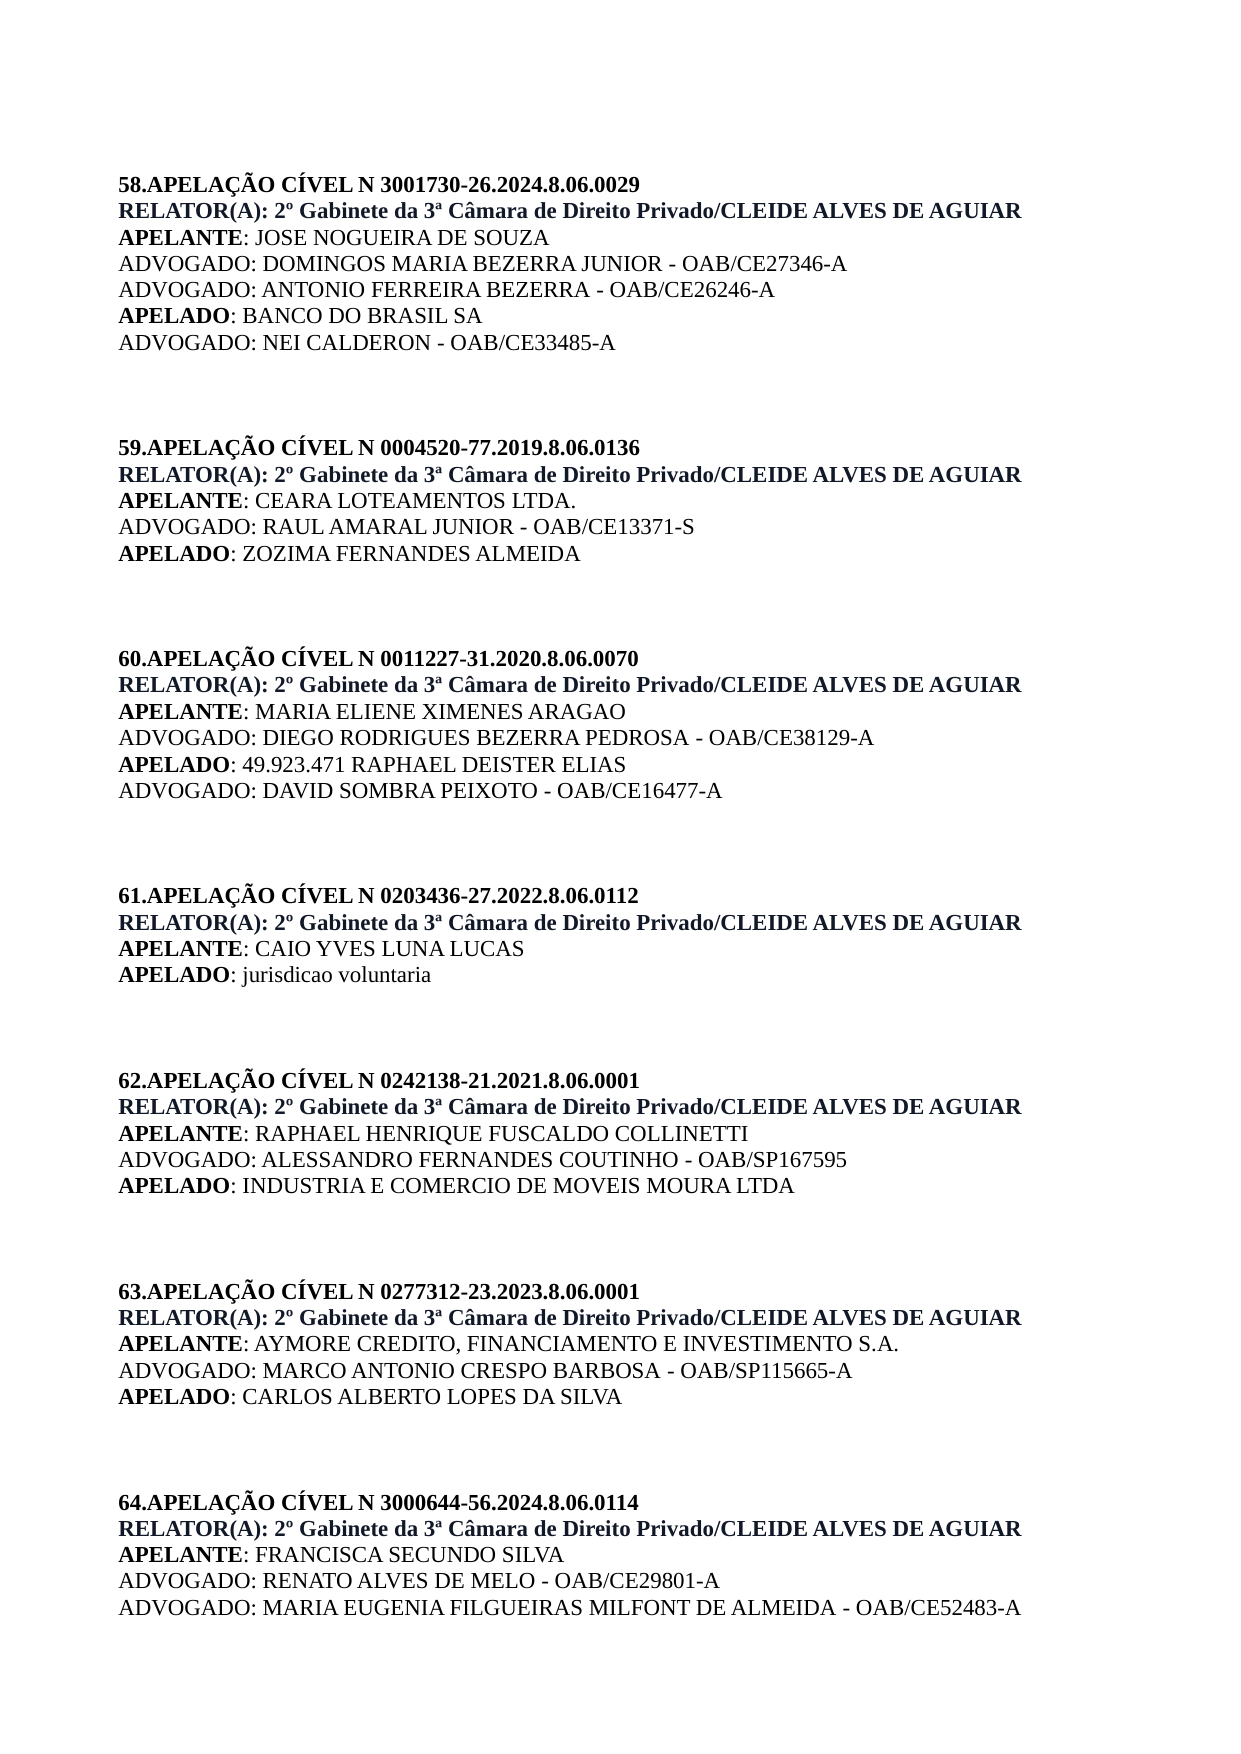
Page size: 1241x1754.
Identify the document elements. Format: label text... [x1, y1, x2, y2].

text 58.APELAÇÃO CÍVEL N 3001730-26.2024.8.06.0029 RELATOR(A): 2º Gabinete da 3ª Câmara de Direito Privado/CLEIDE ALVES DE AGUIAR APELANTE: JOSE NOGUEIRA DE SOUZA ADVOGADO: DOMINGOS MARIA BEZERRA JUNIOR - OAB/CE27346-A ADVOGADO: ANTONIO FERREIRA BEZERRA - OAB/CE26246-A APELADO: BANCO DO BRASIL SA ADVOGADO: NEI CALDERON - OAB/CE33485-A 59.APELAÇÃO CÍVEL N 0004520-77.2019.8.06.0136 RELATOR(A): 2º Gabinete da 3ª Câmara de Direito Privado/CLEIDE ALVES DE AGUIAR APELANTE: CEARA LOTEAMENTOS LTDA. ADVOGADO: RAUL AMARAL JUNIOR - OAB/CE13371-S APELADO: ZOZIMA FERNANDES ALMEIDA 60.APELAÇÃO CÍVEL N 0011227-31.2020.8.06.0070 RELATOR(A): 2º Gabinete da 3ª Câmara de Direito Privado/CLEIDE ALVES DE AGUIAR APELANTE: MARIA ELIENE XIMENES ARAGAO ADVOGADO: DIEGO RODRIGUES BEZERRA PEDROSA - OAB/CE38129-A APELADO: 49.923.471 RAPHAEL DEISTER ELIAS ADVOGADO: DAVID SOMBRA PEIXOTO - OAB/CE16477-A 61.APELAÇÃO CÍVEL N 0203436-27.2022.8.06.0112 RELATOR(A): 2º Gabinete da 3ª Câmara de Direito Privado/CLEIDE ALVES DE AGUIAR APELANTE: CAIO YVES LUNA LUCAS APELADO: jurisdicao voluntaria 62.APELAÇÃO CÍVEL N 0242138-21.2021.8.06.0001 RELATOR(A): 2º Gabinete da 3ª Câmara de Direito Privado/CLEIDE ALVES DE AGUIAR APELANTE: RAPHAEL HENRIQUE FUSCALDO COLLINETTI ADVOGADO: ALESSANDRO FERNANDES COUTINHO - OAB/SP167595 APELADO: INDUSTRIA E COMERCIO DE MOVEIS MOURA LTDA 63.APELAÇÃO CÍVEL N 0277312-23.2023.8.06.0001 RELATOR(A): 2º Gabinete da 3ª Câmara de Direito Privado/CLEIDE ALVES DE AGUIAR APELANTE: AYMORE CREDITO, FINANCIAMENTO E INVESTIMENTO S.A. ADVOGADO: MARCO ANTONIO CRESPO BARBOSA - OAB/SP115665-A APELADO: CARLOS ALBERTO LOPES DA SILVA 64.APELAÇÃO CÍVEL N 3000644-56.2024.8.06.0114 RELATOR(A): 2º Gabinete da 3ª Câmara de Direito Privado/CLEIDE ALVES DE AGUIAR APELANTE: FRANCISCA SECUNDO SILVA ADVOGADO: RENATO ALVES DE MELO - OAB/CE29801-A ADVOGADO: MARIA EUGENIA FILGUEIRAS MILFONT DE ALMEIDA - OAB/CE52483-A [118, 118, 1122, 1620]
